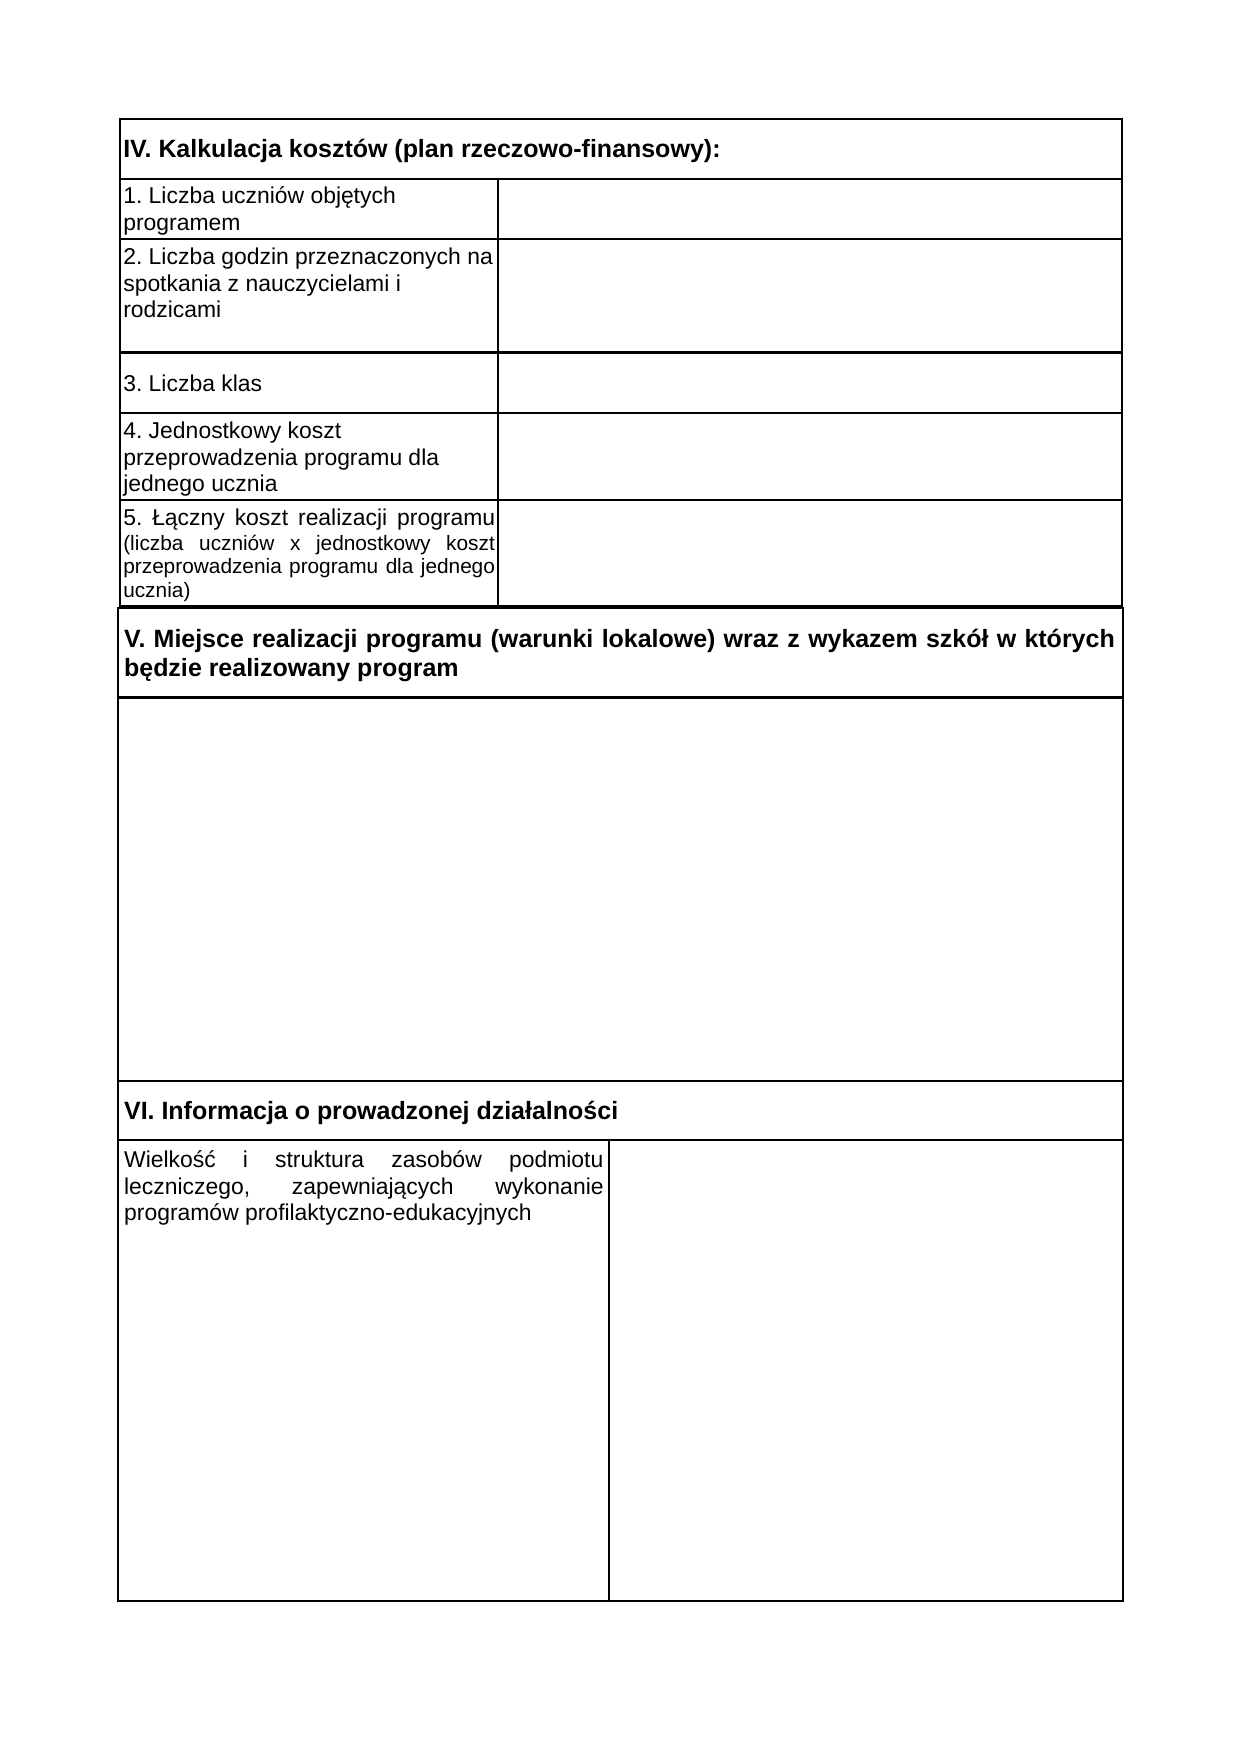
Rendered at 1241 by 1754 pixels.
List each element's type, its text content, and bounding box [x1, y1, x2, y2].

table_cell IV. Kalkulacja kosztów (plan rzeczowo-finansowy): [121, 120, 1121, 177]
table_cell 3. Liczba klas [121, 354, 497, 412]
table_cell 4. Jednostkowy koszt przeprowadzenia programu dla jednego ucznia [121, 414, 497, 499]
table_cell Wielkość i struktura zasobów podmiotu leczniczego, zapewniających wykonanie programów profilaktyczno-edukacyjnych [119, 1141, 608, 1600]
table_cell [499, 354, 1121, 412]
table_header V. Miejsce realizacji programu (warunki lokalowe) wraz z wykazem szkół w których będzie realizowany program [119, 609, 1122, 696]
table_cell [499, 414, 1121, 499]
table_cell [499, 180, 1121, 238]
table_cell 5. Łączny koszt realizacji programu (liczba uczniów x jednostkowy koszt przeprowadzenia programu dla jednego ucznia) [121, 501, 497, 605]
table_cell 1. Liczba uczniów objętych programem [121, 180, 497, 238]
table_cell [499, 240, 1121, 351]
table_cell [610, 1141, 1122, 1600]
table_cell 2. Liczba godzin przeznaczonych na spotkania z nauczycielami i rodzicami [121, 240, 497, 351]
table_cell [119, 699, 1122, 1080]
table_cell [499, 501, 1121, 605]
table_cell VI. Informacja o prowadzonej działalności [119, 1082, 1122, 1138]
